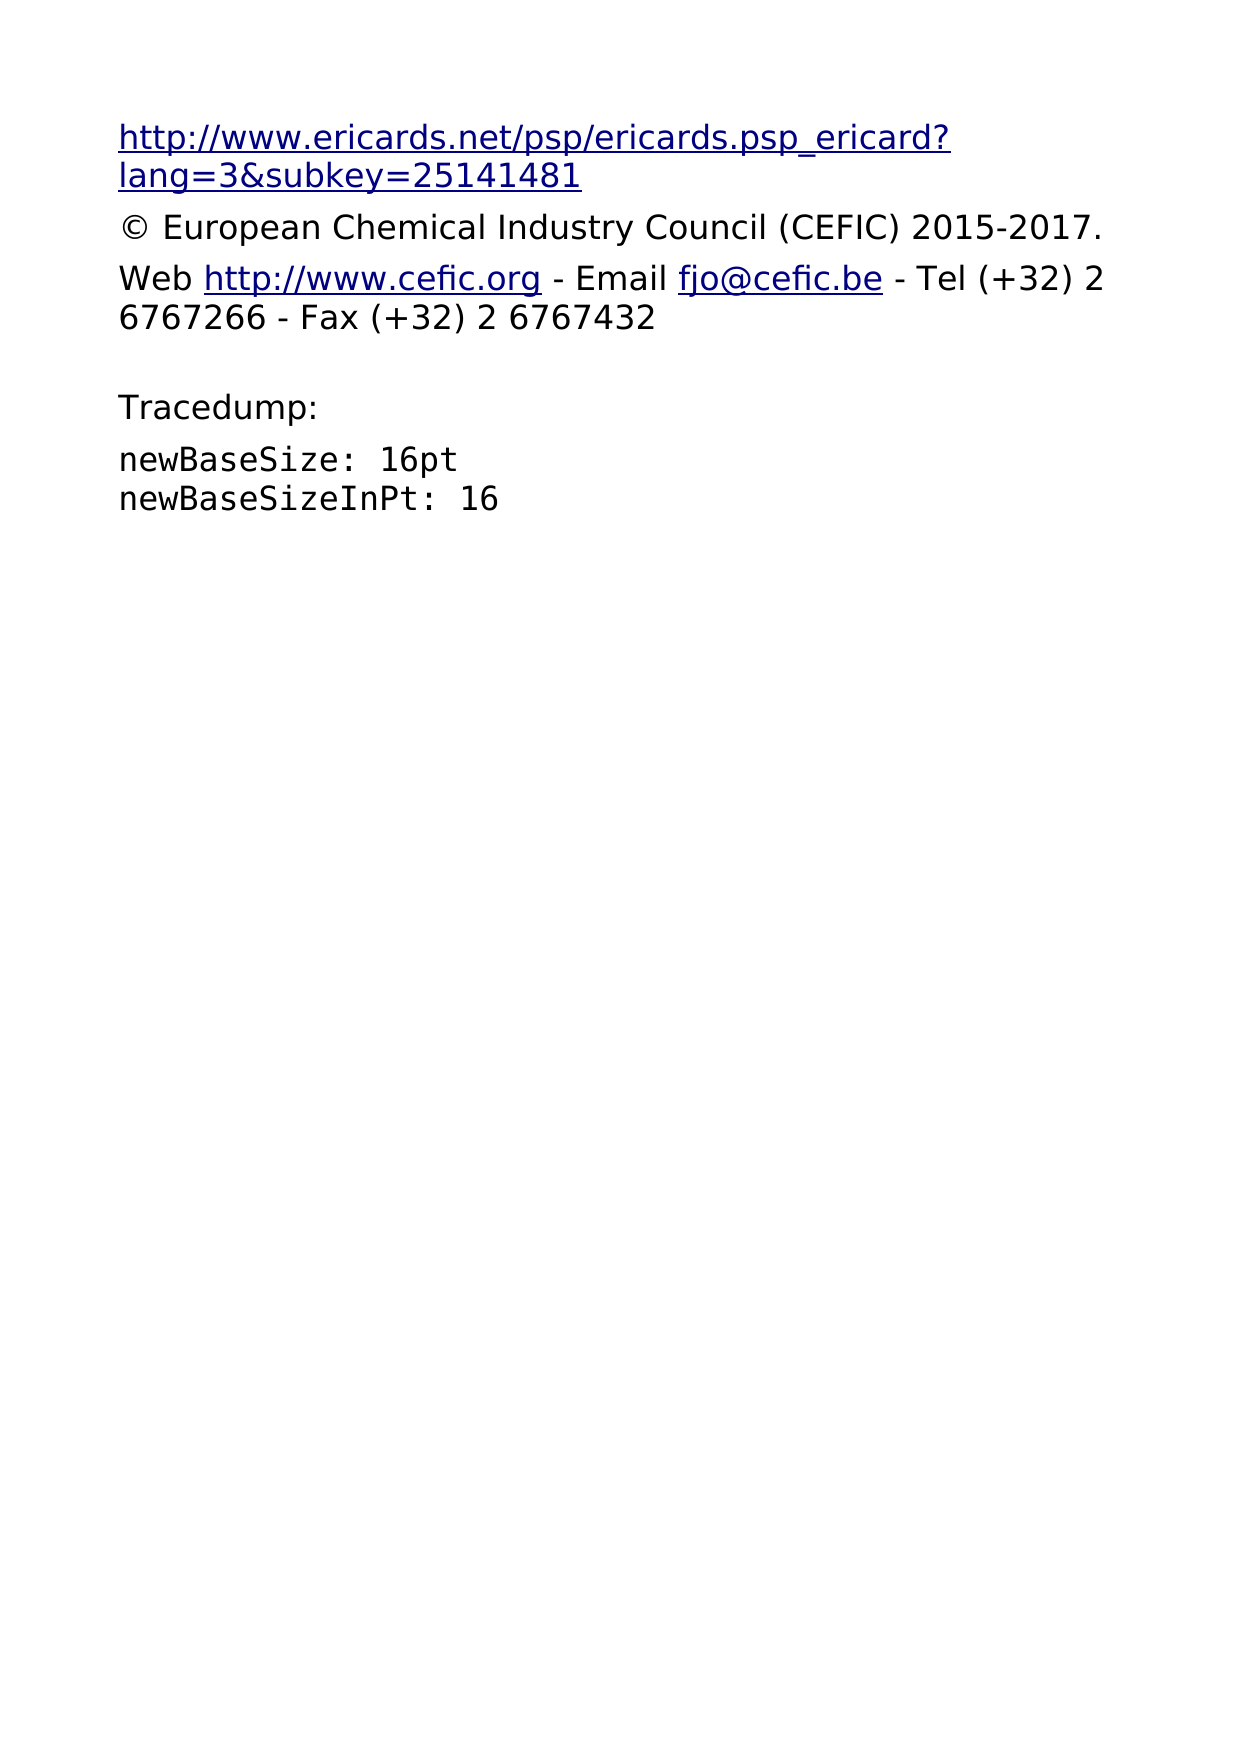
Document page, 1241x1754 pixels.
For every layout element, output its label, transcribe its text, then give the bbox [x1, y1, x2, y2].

text Tracedump: [118, 350, 1122, 428]
text © European Chemical Industry Council (CEFIC) 2015-2017. [118, 208, 1122, 247]
text newBaseSize: 16pt newBaseSizeInPt: 16 [118, 440, 1122, 518]
text Web http://www.cefic.org - Email fjo@cefic.be - Tel (+32) 2 6767266 - Fax (+32) 2 6767432 [118, 260, 1122, 337]
text http://www.ericards.net/psp/ericards.psp_ericard?lang=3&subkey=25141481 [118, 118, 1122, 196]
